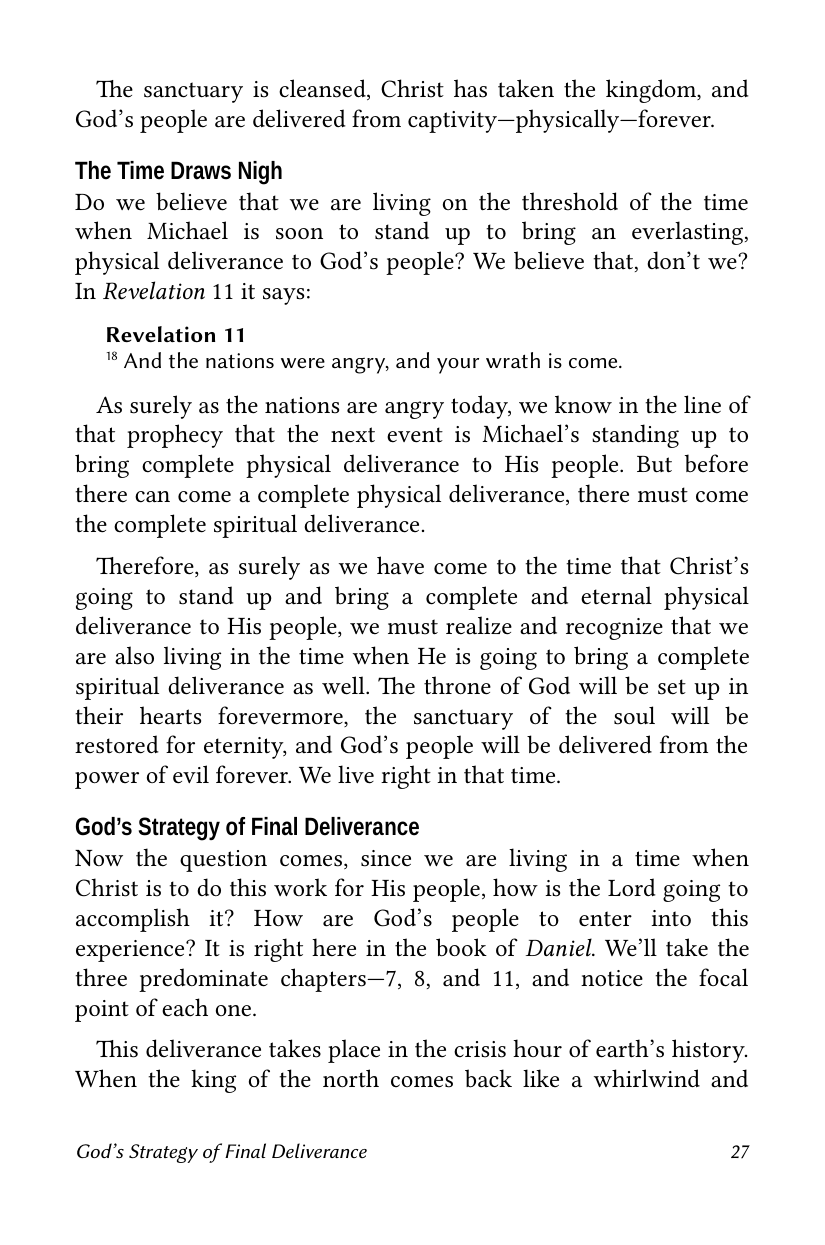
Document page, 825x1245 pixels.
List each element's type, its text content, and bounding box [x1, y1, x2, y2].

text Now the question comes, since we are living in a time when Christ is to do this work for His people, how is the Lord going to accomplish it? How are God’s people to enter into this experience? It is right here in the book of Daniel. We’ll take the three predominate chapters—7, 8, and 11, and notice the focal point of each one. [75, 844, 750, 1022]
text Do we believe that we are living on the threshold of the time when Michael is soon to stand up to bring an everlasting, physical deliverance to God’s people? We believe that, don’t we? In Revelation 11 it says: [75, 187, 750, 306]
subtitle The Time Draws Nigh [75, 156, 750, 184]
text The sanctuary is cleansed, Christ has taken the kingdom, and God’s people are delivered from captivity—physically—forever. [75, 75, 750, 133]
text Revelation 11 [105, 322, 750, 348]
text 18 And the nations were angry, and your wrath is come. [105, 348, 720, 374]
text This deliverance takes place in the crisis hour of earth’s history. When the king of the north comes back like a whirlwind and [75, 1036, 750, 1094]
text As surely as the nations are angry today, we know in the line of that prophecy that the next event is Michael’s standing up to bring complete physical deliverance to His people. But before there can come a complete physical deliverance, there must come the complete spiritual deliverance. [75, 391, 750, 539]
subtitle God’s Strategy of Final Deliverance [75, 812, 750, 841]
text Therefore, as surely as we have come to the time that Christ’s going to stand up and bring a complete and eternal physical deliverance to His people, we must realize and recognize that we are also living in the time when He is going to bring a complete spiritual deliverance as well. The throne of God will be set up in their hearts forevermore, the sanctuary of the soul will be restored for eternity, and God’s people will be delivered from the power of evil forever. We live right in that time. [75, 552, 750, 790]
